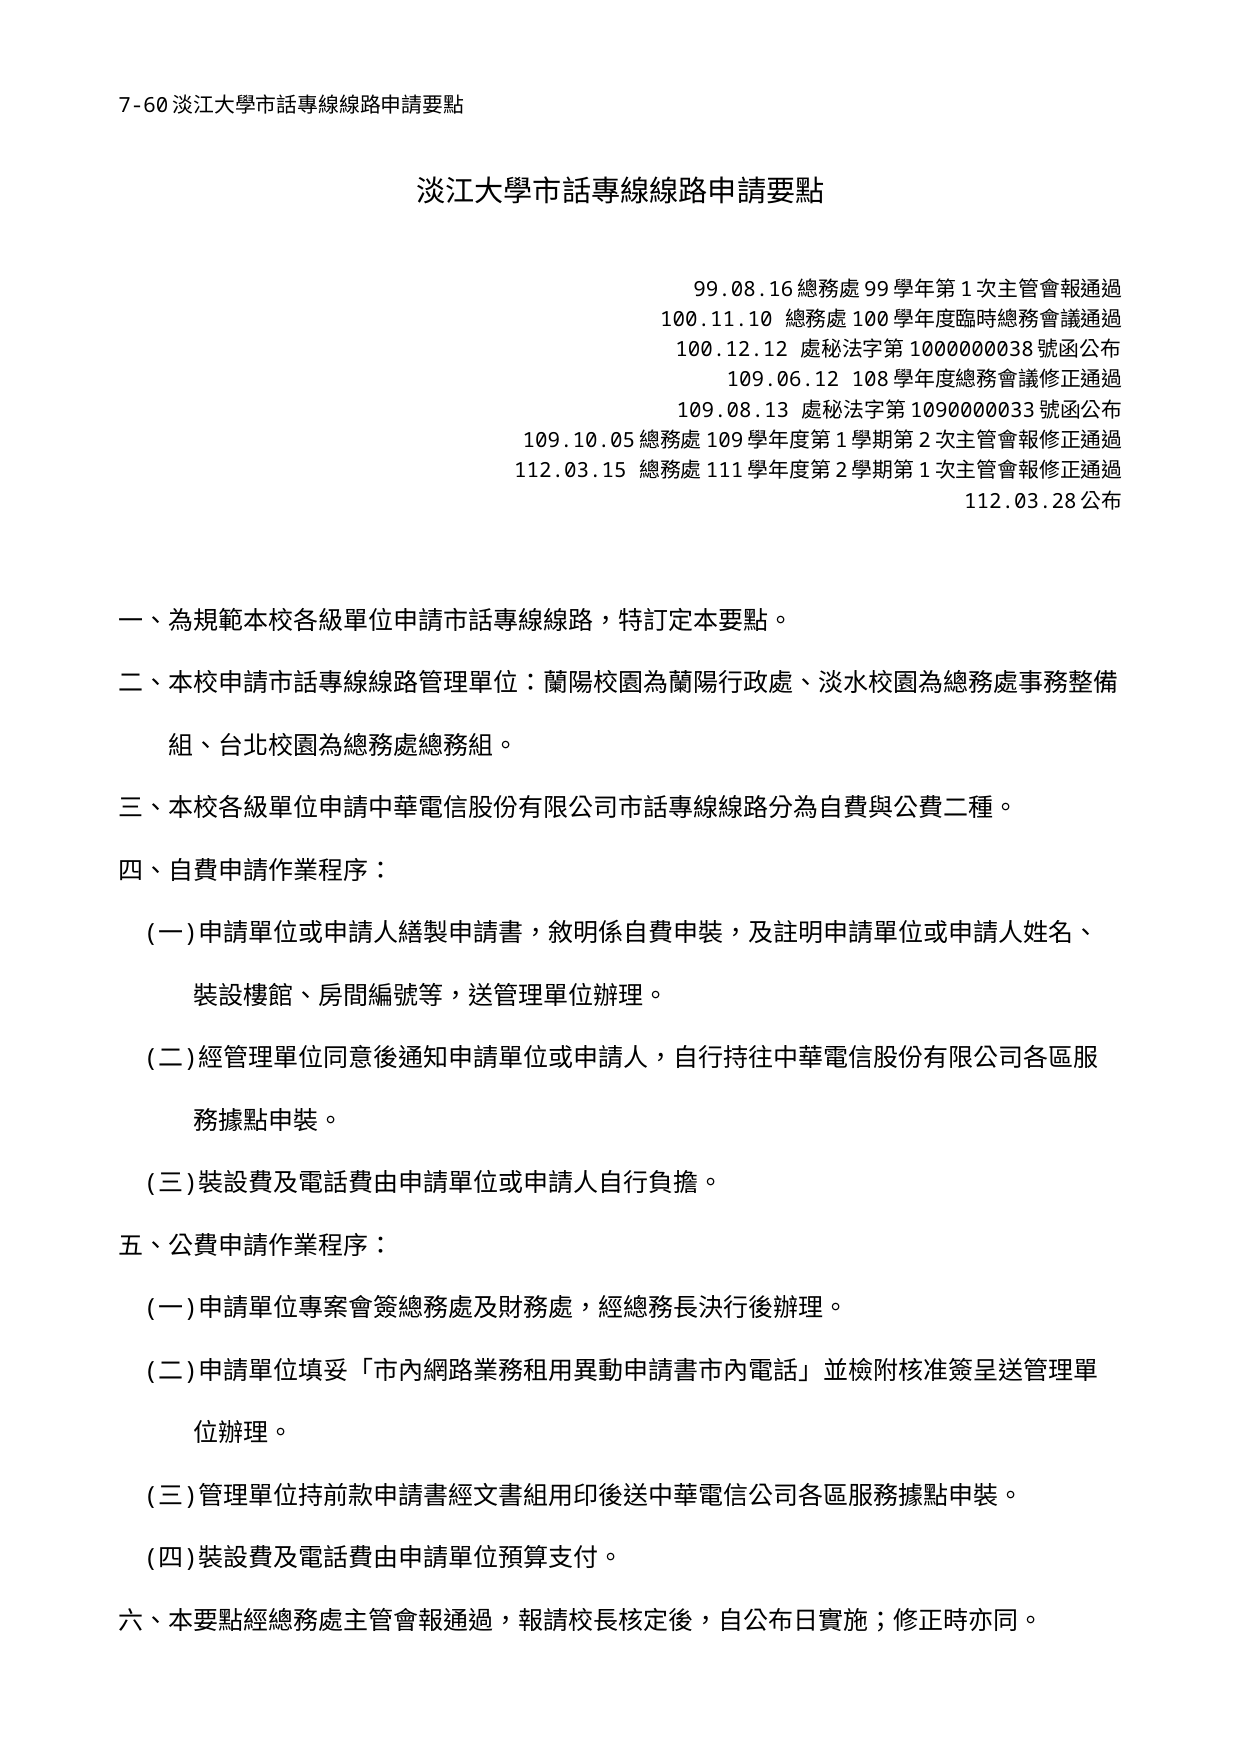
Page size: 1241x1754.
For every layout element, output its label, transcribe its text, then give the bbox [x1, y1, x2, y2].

text 三、本校各級單位申請中華電信股份有限公司市話專線線路分為自費與公費二種。 [118, 764, 1122, 827]
text 淡江大學市話專線線路申請要點 [118, 147, 1122, 209]
text (三)管理單位持前款申請書經文書組用印後送中華電信公司各區服務據點申裝。 [143, 1452, 1122, 1514]
text 一、為規範本校各級單位申請市話專線線路，特訂定本要點。 [118, 577, 1122, 639]
text 二、本校申請市話專線線路管理單位：蘭陽校園為蘭陽行政處、淡水校園為總務處事務整備組、台北校園為總務處總務組。 [118, 639, 1122, 764]
text (一)申請單位或申請人繕製申請書，敘明係自費申裝，及註明申請單位或申請人姓名、裝設樓館、房間編號等，送管理單位辦理。 [143, 889, 1122, 1014]
text (二)經管理單位同意後通知申請單位或申請人，自行持往中華電信股份有限公司各區服務據點申裝。 [143, 1014, 1122, 1139]
text (二)申請單位填妥「市內網路業務租用異動申請書市內電話」並檢附核准簽呈送管理單位辦理。 [143, 1327, 1122, 1452]
text (三)裝設費及電話費由申請單位或申請人自行負擔。 [143, 1139, 1122, 1202]
text 109.06.12 108學年度總務會議修正通過 [118, 363, 1122, 393]
text 100.11.10 總務處100學年度臨時總務會議通過 [118, 302, 1122, 332]
text 112.03.15 總務處111學年度第2學期第1次主管會報修正通過 [118, 454, 1122, 484]
text 六、本要點經總務處主管會報通過，報請校長核定後，自公布日實施；修正時亦同。 [118, 1577, 1122, 1639]
text 五、公費申請作業程序： [118, 1202, 1122, 1264]
text 100.12.12 處秘法字第1000000038號函公布 [118, 332, 1121, 363]
text 109.10.05總務處109學年度第1學期第2次主管會報修正通過 [118, 423, 1122, 454]
text 99.08.16總務處99學年第1次主管會報通過 [118, 272, 1122, 302]
text 112.03.28公布 [118, 484, 1122, 514]
text 四、自費申請作業程序： [118, 827, 1122, 889]
text 109.08.13 處秘法字第1090000033號函公布 [118, 393, 1122, 423]
text (一)申請單位專案會簽總務處及財務處，經總務長決行後辦理。 [143, 1264, 1122, 1327]
text (四)裝設費及電話費由申請單位預算支付。 [143, 1514, 1122, 1577]
